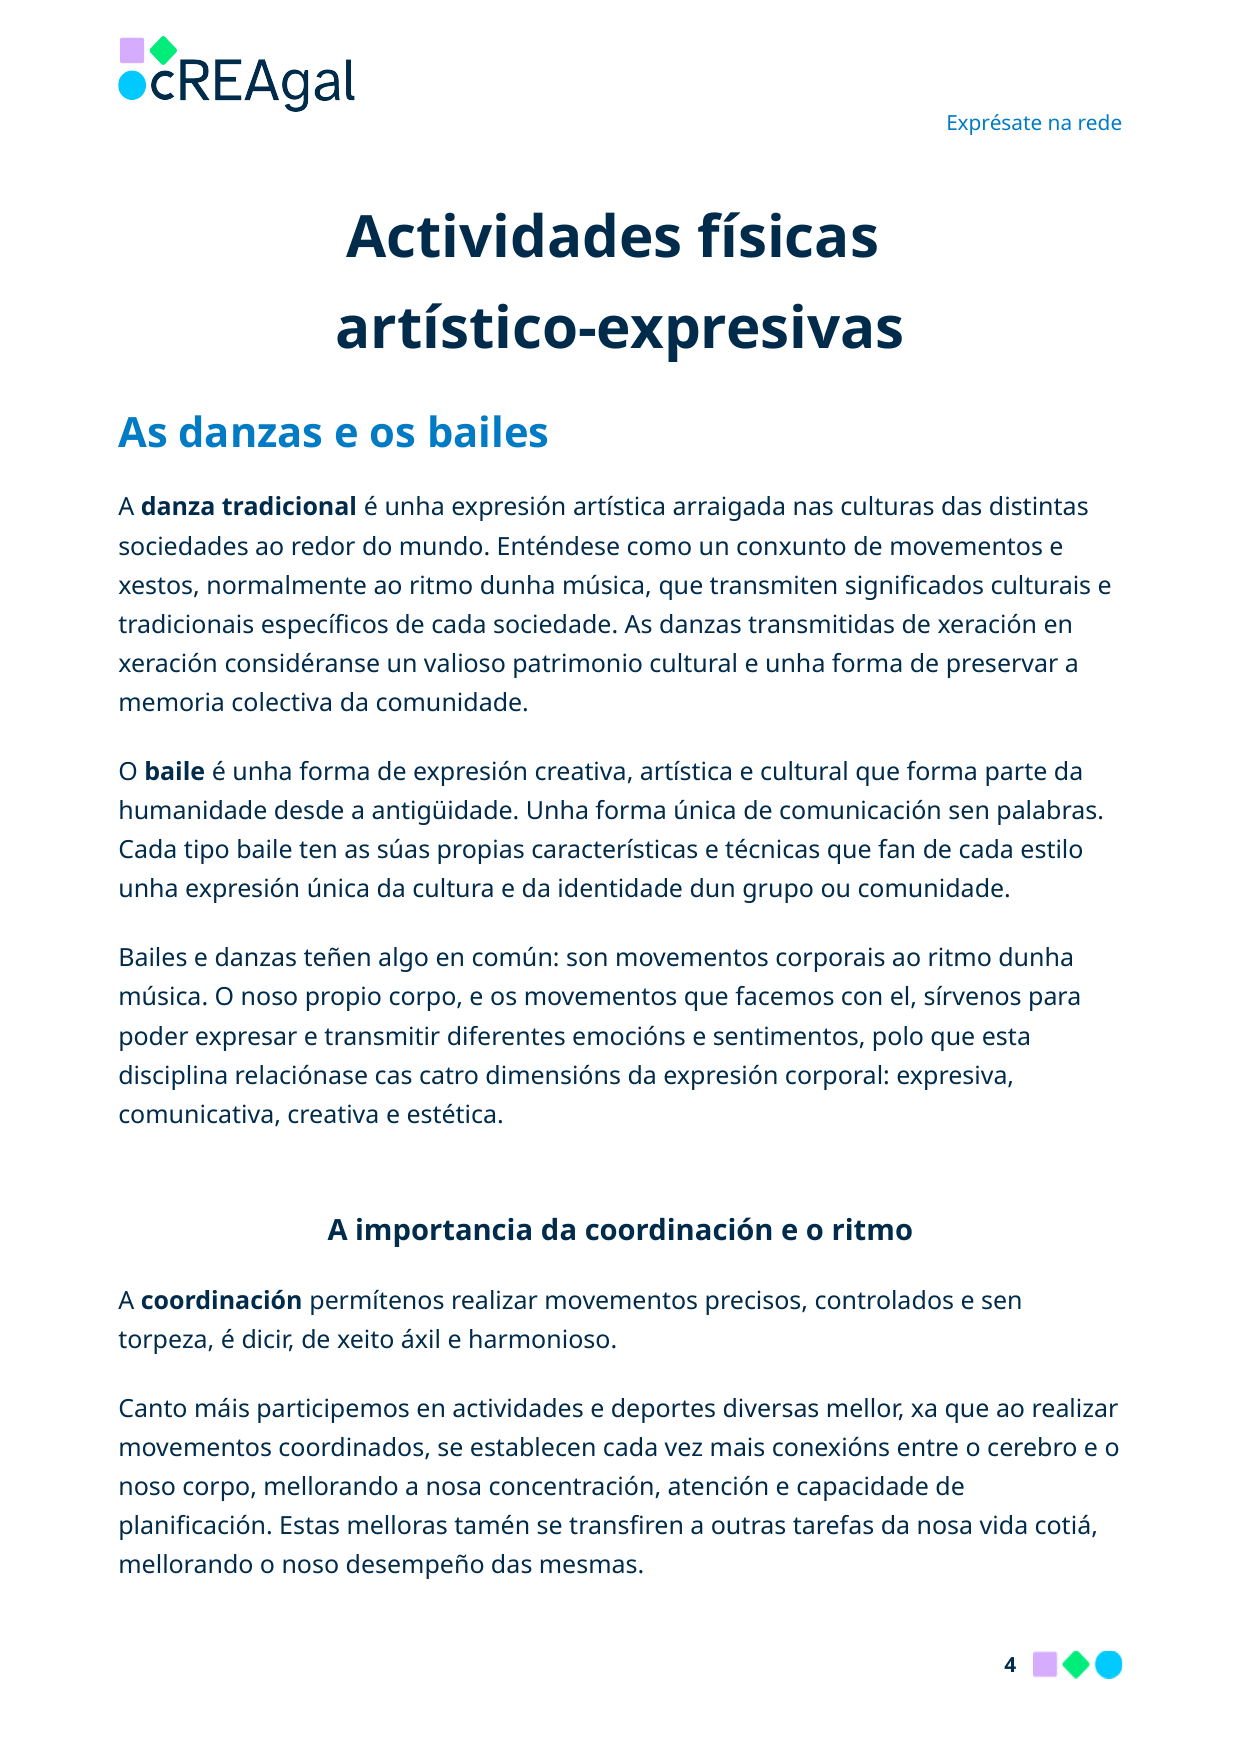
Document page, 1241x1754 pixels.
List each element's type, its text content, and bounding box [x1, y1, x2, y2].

picture [1116, 1651, 1123, 1661]
picture [118, 36, 355, 112]
picture [1112, 1667, 1123, 1679]
text A coordinación permítenos realizar movementos precisos, controlados e sen torpeza, é dicir, de xeito áxil e harmonioso. [118, 1282, 1122, 1356]
list Actividades físicas artístico-expresivas [118, 195, 1122, 366]
picture [1033, 1651, 1106, 1679]
text Bailes e danzas teñen algo en común: son movementos corporais ao ritmo dunha música. O noso propio corpo, e os movementos que facemos con el, sírvenos para poder expresar e transmitir diferentes emocións e sentimentos, polo que esta disciplina relaciónase cas catro dimensións da expresión corporal: expresiva, comunicativa, creativa e estética. [118, 940, 1122, 1131]
text O baile é unha forma de expresión creativa, artística e cultural que forma parte da humanidade desde a antigüidade. Unha forma única de comunicación sen palabras. Cada tipo baile ten as súas propias características e técnicas que fan de cada estilo unha expresión única da cultura e da identidade dun grupo ou comunidade. [118, 754, 1122, 905]
subtitle A importancia da coordinación e o ritmo [118, 1209, 1122, 1249]
text A danza tradicional é unha expresión artística arraigada nas culturas das distintas sociedades ao redor do mundo. Enténdese como un conxunto de movementos e xestos, normalmente ao ritmo dunha música, que transmiten significados culturais e tradicionais específicos de cada sociedade. As danzas transmitidas de xeración en xeración considéranse un valioso patrimonio cultural e unha forma de preservar a memoria colectiva da comunidade. [118, 489, 1122, 719]
text Canto máis participemos en actividades e deportes diversas mellor, xa que ao realizar movementos coordinados, se establecen cada vez mais conexións entre o cerebro e o noso corpo, mellorando a nosa concentración, atención e capacidade de planificación. Estas melloras tamén se transfiren a outras tarefas da nosa vida cotiá, mellorando o noso desempeño das mesmas. [118, 1390, 1122, 1581]
subtitle As danzas e os bailes [118, 403, 1122, 459]
